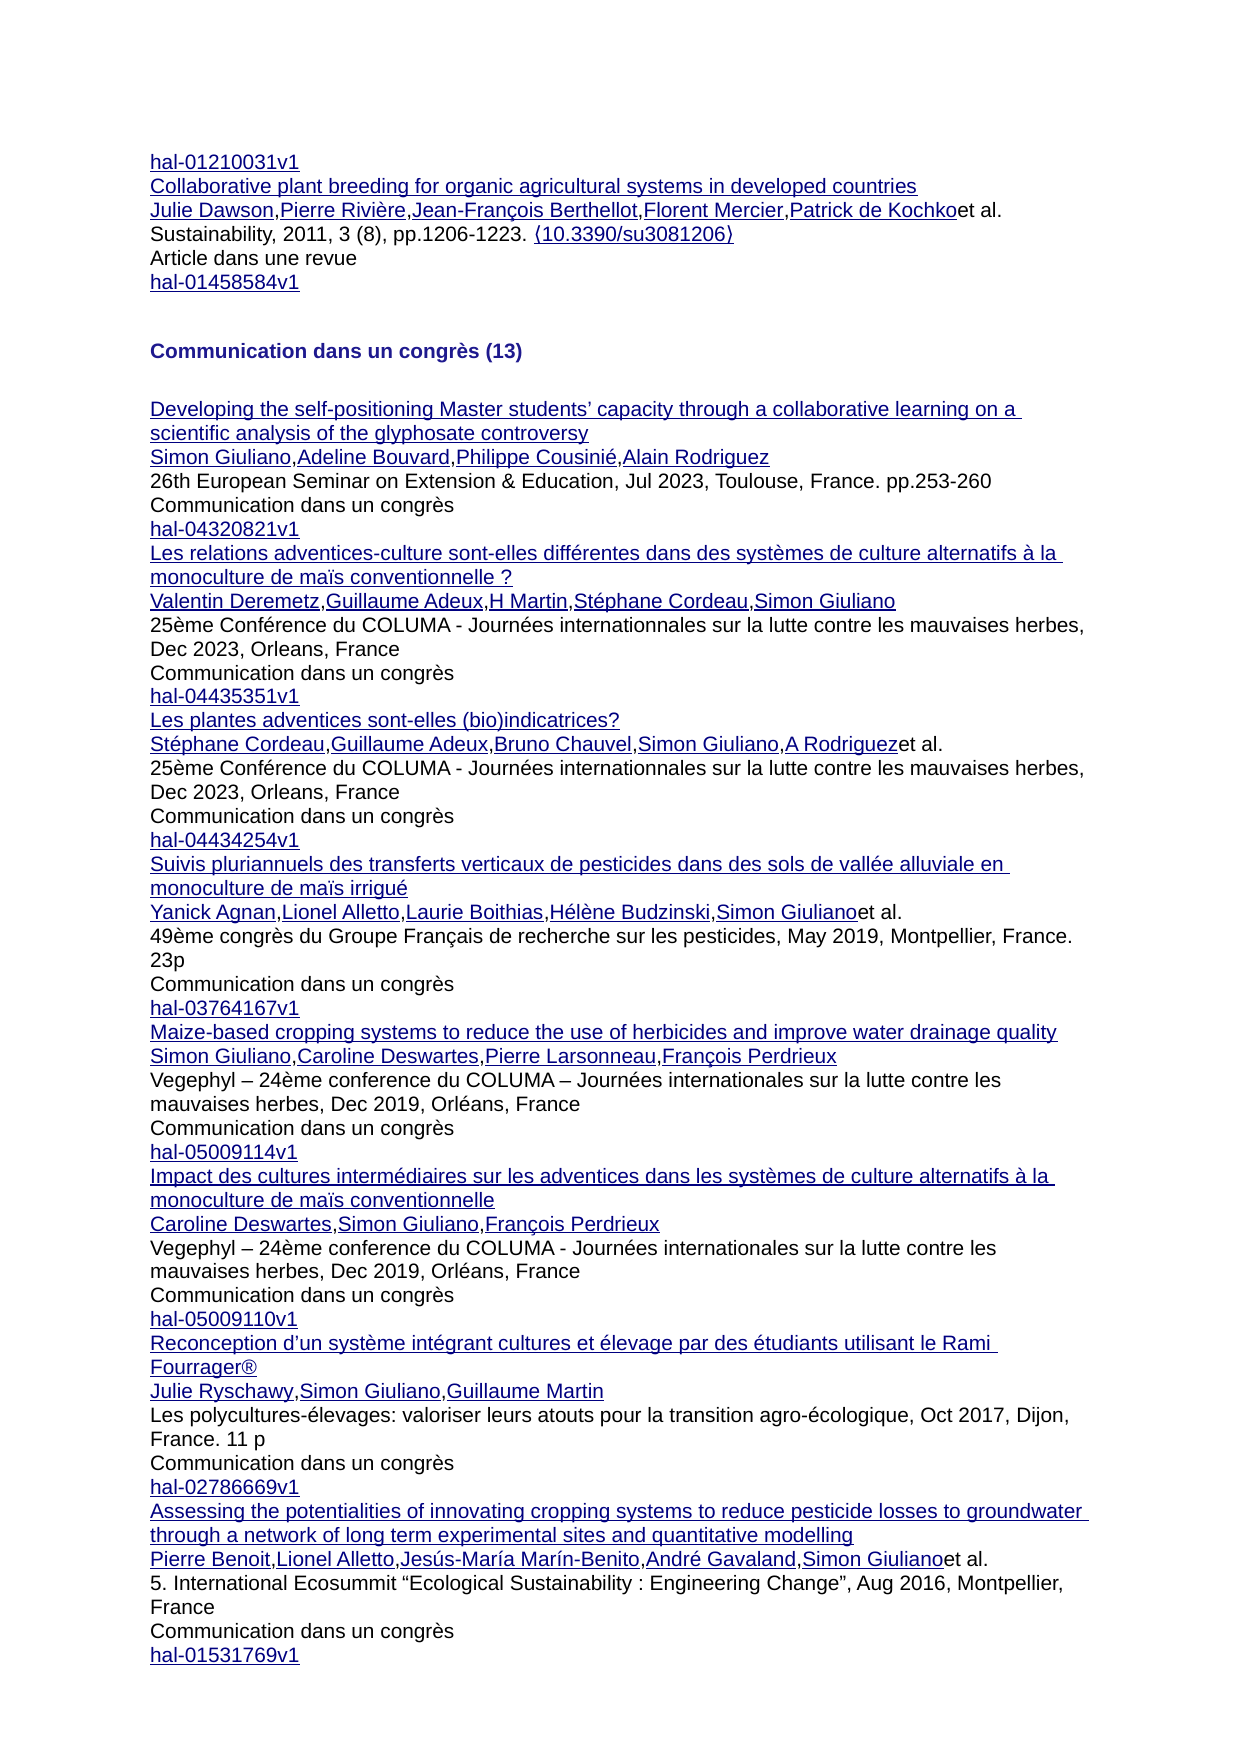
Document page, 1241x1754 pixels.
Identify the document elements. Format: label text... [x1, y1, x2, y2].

table_cell Collaborative plant breeding for organic agricultural systems in developed countries Julie Dawson,Pierre Rivière,Jean-François Berthellot,Florent Mercier,Patrick de Kochkoet al. Sustainability, 2011, 3 (8), pp.1206-1223. ⟨10.3390/su3081206⟩ Article dans une revue hal-01458584v1 [150, 174, 1090, 294]
table_cell Les relations adventices-culture sont-elles différentes dans des systèmes de culture alternatifs à la monoculture de maïs conventionnelle ? Valentin Deremetz,Guillaume Adeux,H Martin,Stéphane Cordeau,Simon Giuliano 25ème Conférence du COLUMA - Journées internationnales sur la lutte contre les mauvaises herbes, Dec 2023, Orleans, France Communication dans un congrès hal-04435351v1 [150, 541, 1090, 708]
table_cell Assessing the potentialities of innovating cropping systems to reduce pesticide losses to groundwater through a network of long term experimental sites and quantitative modelling Pierre Benoit,Lionel Alletto,Jesús-María Marín-Benito,André Gavaland,Simon Giulianoet al. 5. International Ecosummit “Ecological Sustainability : Engineering Change”, Aug 2016, Montpellier, France Communication dans un congrès hal-01531769v1 [150, 1499, 1090, 1667]
table_cell hal-01210031v1 [150, 150, 1090, 174]
table_cell Les plantes adventices sont-elles (bio)indicatrices? Stéphane Cordeau,Guillaume Adeux,Bruno Chauvel,Simon Giuliano,A Rodriguezet al. 25ème Conférence du COLUMA - Journées internationnales sur la lutte contre les mauvaises herbes, Dec 2023, Orleans, France Communication dans un congrès hal-04434254v1 [150, 708, 1090, 852]
table_cell Suivis pluriannuels des transferts verticaux de pesticides dans des sols de vallée alluviale en monoculture de maïs irrigué Yanick Agnan,Lionel Alletto,Laurie Boithias,Hélène Budzinski,Simon Giulianoet al. 49ème congrès du Groupe Français de recherche sur les pesticides, May 2019, Montpellier, France. 23p Communication dans un congrès hal-03764167v1 [150, 852, 1090, 1020]
table_cell Impact des cultures intermédiaires sur les adventices dans les systèmes de culture alternatifs à la monoculture de maïs conventionnelle Caroline Deswartes,Simon Giuliano,François Perdrieux Vegephyl – 24ème conference du COLUMA - Journées internationales sur la lutte contre les mauvaises herbes, Dec 2019, Orléans, France Communication dans un congrès hal-05009110v1 [150, 1164, 1090, 1331]
table_header Developing the self-positioning Master students’ capacity through a collaborative learning on a scientific analysis of the glyphosate controversy Simon Giuliano,Adeline Bouvard,Philippe Cousinié,Alain Rodriguez 26th European Seminar on Extension & Education, Jul 2023, Toulouse, France. pp.253-260 Communication dans un congrès hal-04320821v1 [150, 397, 1090, 541]
subtitle Communication dans un congrès (13) [150, 338, 1090, 362]
table_cell Reconception d’un système intégrant cultures et élevage par des étudiants utilisant le Rami Fourrager® Julie Ryschawy,Simon Giuliano,Guillaume Martin Les polycultures-élevages: valoriser leurs atouts pour la transition agro-écologique, Oct 2017, Dijon, France. 11 p Communication dans un congrès hal-02786669v1 [150, 1331, 1090, 1499]
table_cell Maize-based cropping systems to reduce the use of herbicides and improve water drainage quality Simon Giuliano,Caroline Deswartes,Pierre Larsonneau,François Perdrieux Vegephyl – 24ème conference du COLUMA – Journées internationales sur la lutte contre les mauvaises herbes, Dec 2019, Orléans, France Communication dans un congrès hal-05009114v1 [150, 1020, 1090, 1163]
